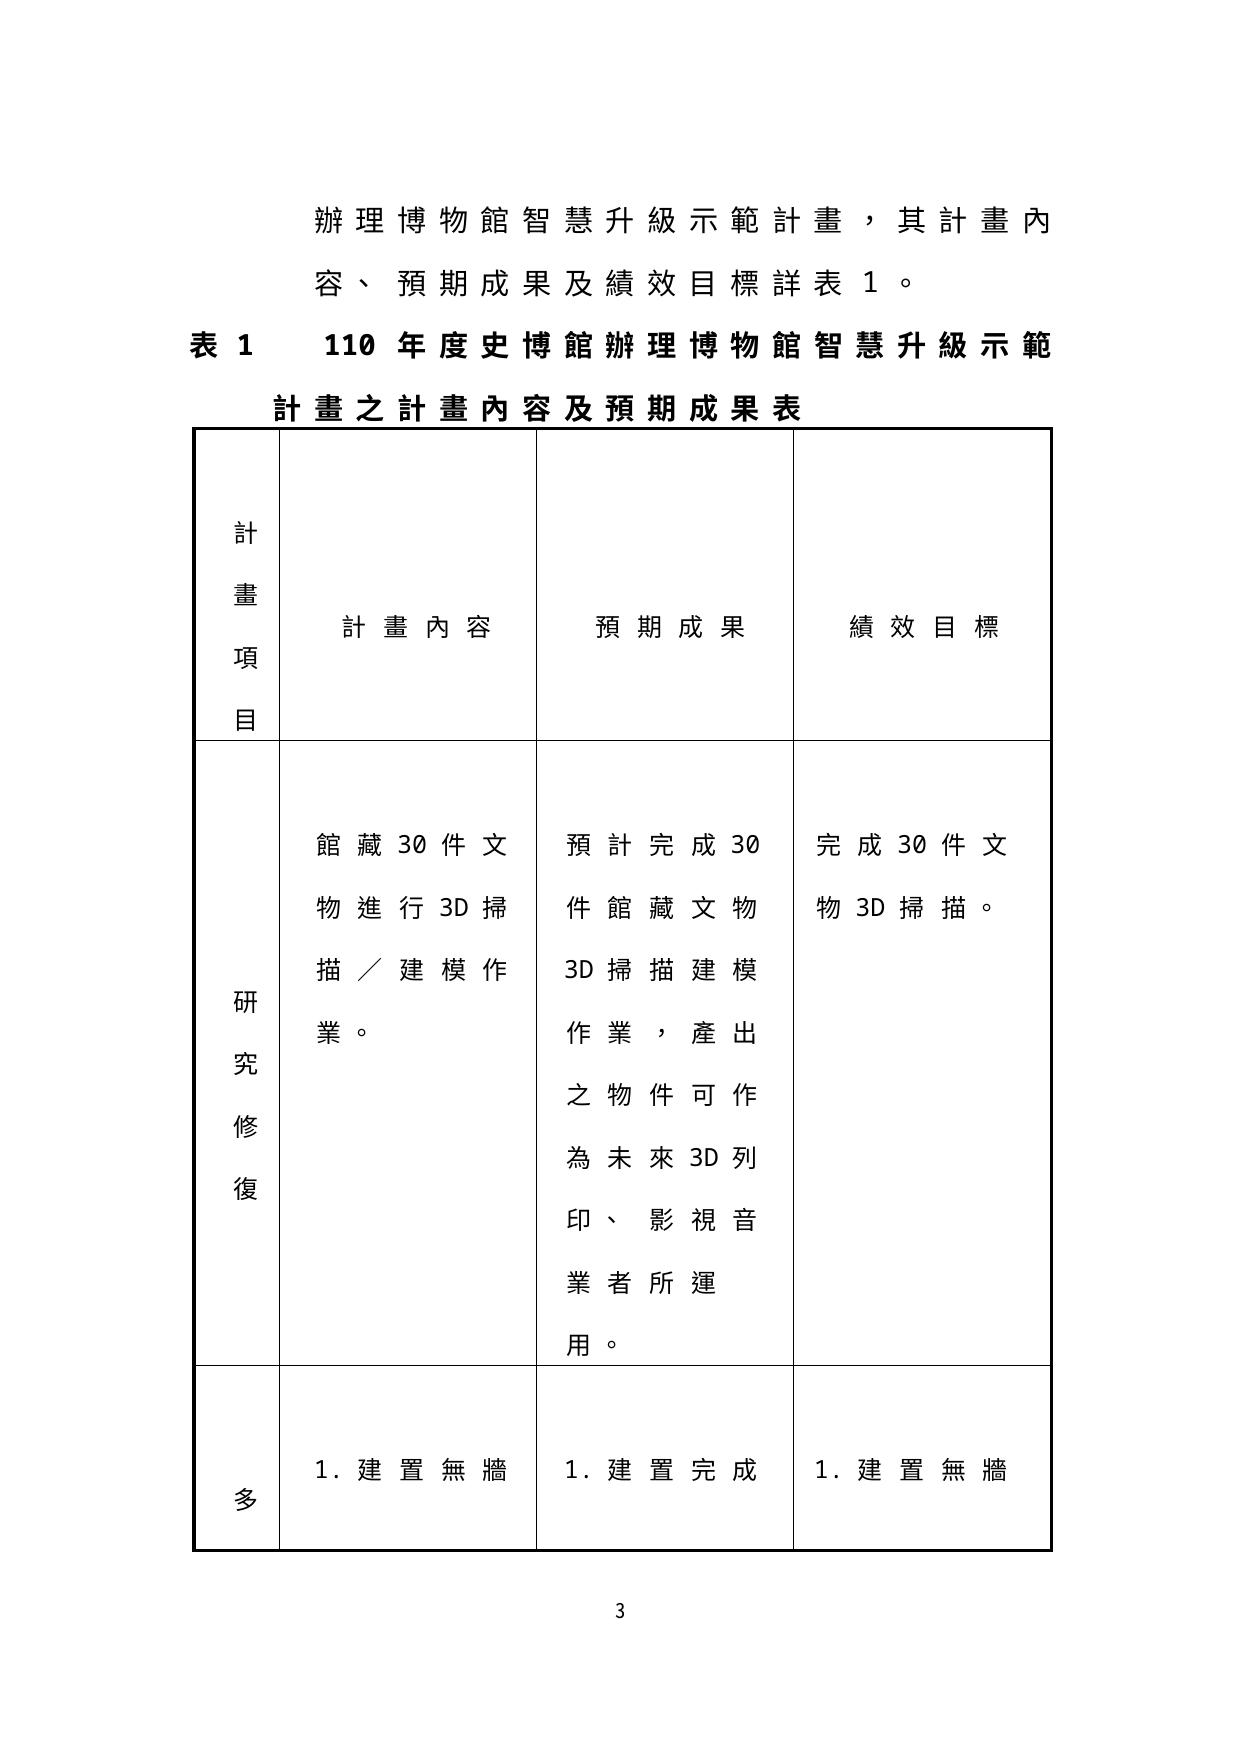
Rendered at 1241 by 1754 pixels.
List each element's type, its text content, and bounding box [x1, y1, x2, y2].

table_header 計畫內容 [280, 430, 536, 740]
table_cell 預計完成30件館藏文物3D掃描建模作業，產出之物件可作為未來3D列印、影視音業者所運用。 [537, 741, 793, 1365]
table_cell 1.建置無牆 [794, 1366, 1050, 1549]
table_header 計畫項目 [196, 430, 279, 740]
text 表1 110年度史博館辦理博物館智慧升級示範計畫之計畫內容及預期成果表 [183, 302, 1058, 427]
table_cell 館藏30件文物進行3D掃描／建模作業。 [280, 741, 536, 1365]
table_cell 1.建置完成 [537, 1366, 793, 1549]
table_cell 多 [196, 1366, 279, 1549]
table_cell 研究修復 [196, 741, 279, 1365]
table_header 預期成果 [537, 430, 793, 740]
table_header 績效目標 [794, 430, 1050, 740]
text 辦理博物館智慧升級示範計畫，其計畫內容、預期成果及績效目標詳表1。 [271, 177, 1058, 302]
table_cell 1.建置無牆 [280, 1366, 536, 1549]
table_cell 完成30件文物3D掃描。 [794, 741, 1050, 1365]
